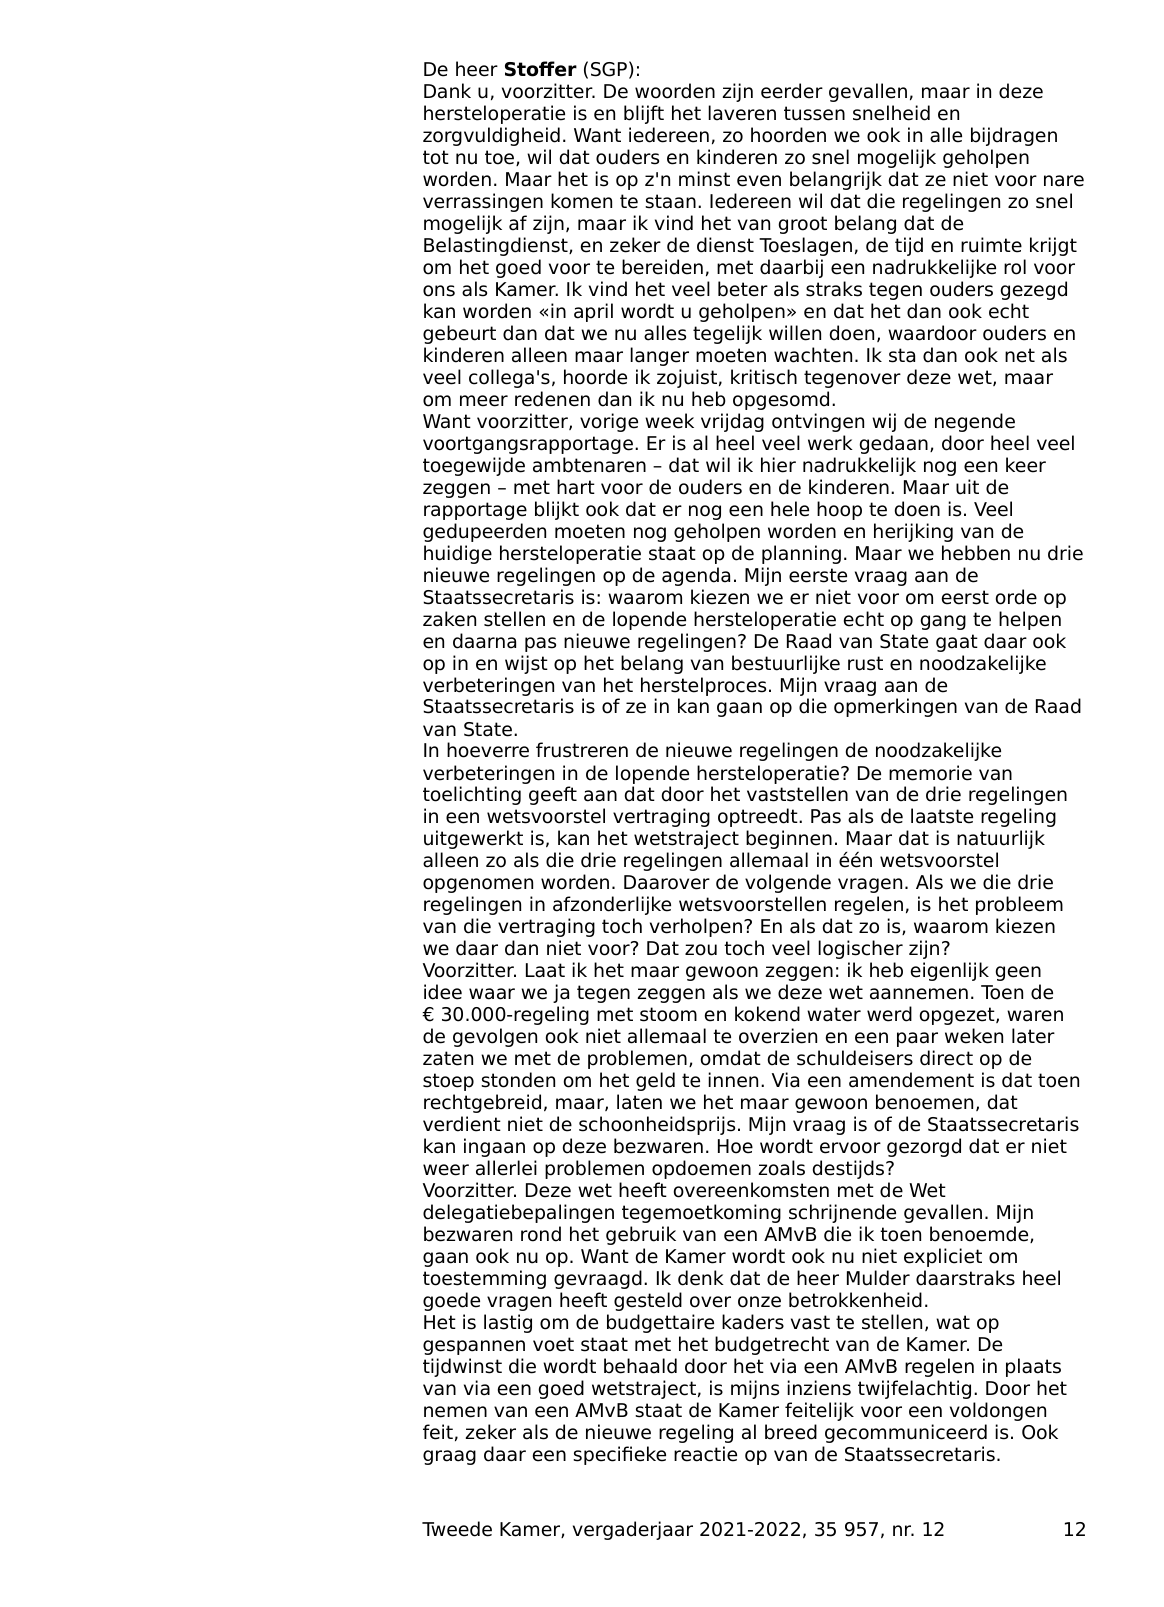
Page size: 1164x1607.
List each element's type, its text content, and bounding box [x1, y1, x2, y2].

text Voorzitter. Laat ik het maar gewoon zeggen: ik heb eigenlijk geen idee waar we ja tegen zeggen als we deze wet aannemen. Toen de € 30.000-regeling met stoom en kokend water werd opgezet, waren de gevolgen ook niet allemaal te overzien en een paar weken later zaten we met de problemen, omdat de schuldeisers direct op de stoep stonden om het geld te innen. Via een amendement is dat toen rechtgebreid, maar, laten we het maar gewoon benoemen, dat verdient niet de schoonheidsprijs. Mijn vraag is of de Staatssecretaris kan ingaan op deze bezwaren. Hoe wordt ervoor gezorgd dat er niet weer allerlei problemen opdoemen zoals destijds? [422, 960, 1087, 1180]
text Want voorzitter, vorige week vrijdag ontvingen wij de negende voortgangsrapportage. Er is al heel veel werk gedaan, door heel veel toegewijde ambtenaren – dat wil ik hier nadrukkelijk nog een keer zeggen – met hart voor de ouders en de kinderen. Maar uit de rapportage blijkt ook dat er nog een hele hoop te doen is. Veel gedupeerden moeten nog geholpen worden en herijking van de huidige hersteloperatie staat op de planning. Maar we hebben nu drie nieuwe regelingen op de agenda. Mijn eerste vraag aan de Staatssecretaris is: waarom kiezen we er niet voor om eerst orde op zaken stellen en de lopende hersteloperatie echt op gang te helpen en daarna pas nieuwe regelingen? De Raad van State gaat daar ook op in en wijst op het belang van bestuurlijke rust en noodzakelijke verbeteringen van het herstelproces. Mijn vraag aan de Staatssecretaris is of ze in kan gaan op die opmerkingen van de Raad van State. [422, 411, 1087, 740]
text Het is lastig om de budgettaire kaders vast te stellen, wat op gespannen voet staat met het budgetrecht van de Kamer. De tijdwinst die wordt behaald door het via een AMvB regelen in plaats van via een goed wetstraject, is mijns inziens twijfelachtig. Door het nemen van een AMvB staat de Kamer feitelijk voor een voldongen feit, zeker als de nieuwe regeling al breed gecommuniceerd is. Ook graag daar een specifieke reactie op van de Staatssecretaris. [422, 1312, 1087, 1466]
text Voorzitter. Deze wet heeft overeenkomsten met de Wet delegatiebepalingen tegemoetkoming schrijnende gevallen. Mijn bezwaren rond het gebruik van een AMvB die ik toen benoemde, gaan ook nu op. Want de Kamer wordt ook nu niet expliciet om toestemming gevraagd. Ik denk dat de heer Mulder daarstraks heel goede vragen heeft gesteld over onze betrokkenheid. [422, 1180, 1087, 1312]
text Dank u, voorzitter. De woorden zijn eerder gevallen, maar in deze hersteloperatie is en blijft het laveren tussen snelheid en zorgvuldigheid. Want iedereen, zo hoorden we ook in alle bijdragen tot nu toe, wil dat ouders en kinderen zo snel mogelijk geholpen worden. Maar het is op z'n minst even belangrijk dat ze niet voor nare verrassingen komen te staan. Iedereen wil dat die regelingen zo snel mogelijk af zijn, maar ik vind het van groot belang dat de Belastingdienst, en zeker de dienst Toeslagen, de tijd en ruimte krijgt om het goed voor te bereiden, met daarbij een nadrukkelijke rol voor ons als Kamer. Ik vind het veel beter als straks tegen ouders gezegd kan worden «in april wordt u geholpen» en dat het dan ook echt gebeurt dan dat we nu alles tegelijk willen doen, waardoor ouders en kinderen alleen maar langer moeten wachten. Ik sta dan ook net als veel collega's, hoorde ik zojuist, kritisch tegenover deze wet, maar om meer redenen dan ik nu heb opgesomd. [422, 81, 1087, 411]
text In hoeverre frustreren de nieuwe regelingen de noodzakelijke verbeteringen in de lopende hersteloperatie? De memorie van toelichting geeft aan dat door het vaststellen van de drie regelingen in een wetsvoorstel vertraging optreedt. Pas als de laatste regeling uitgewerkt is, kan het wetstraject beginnen. Maar dat is natuurlijk alleen zo als die drie regelingen allemaal in één wetsvoorstel opgenomen worden. Daarover de volgende vragen. Als we die drie regelingen in afzonderlijke wetsvoorstellen regelen, is het probleem van die vertraging toch verholpen? En als dat zo is, waarom kiezen we daar dan niet voor? Dat zou toch veel logischer zijn? [422, 740, 1087, 960]
text De heer Stoffer (SGP): [422, 59, 1087, 81]
